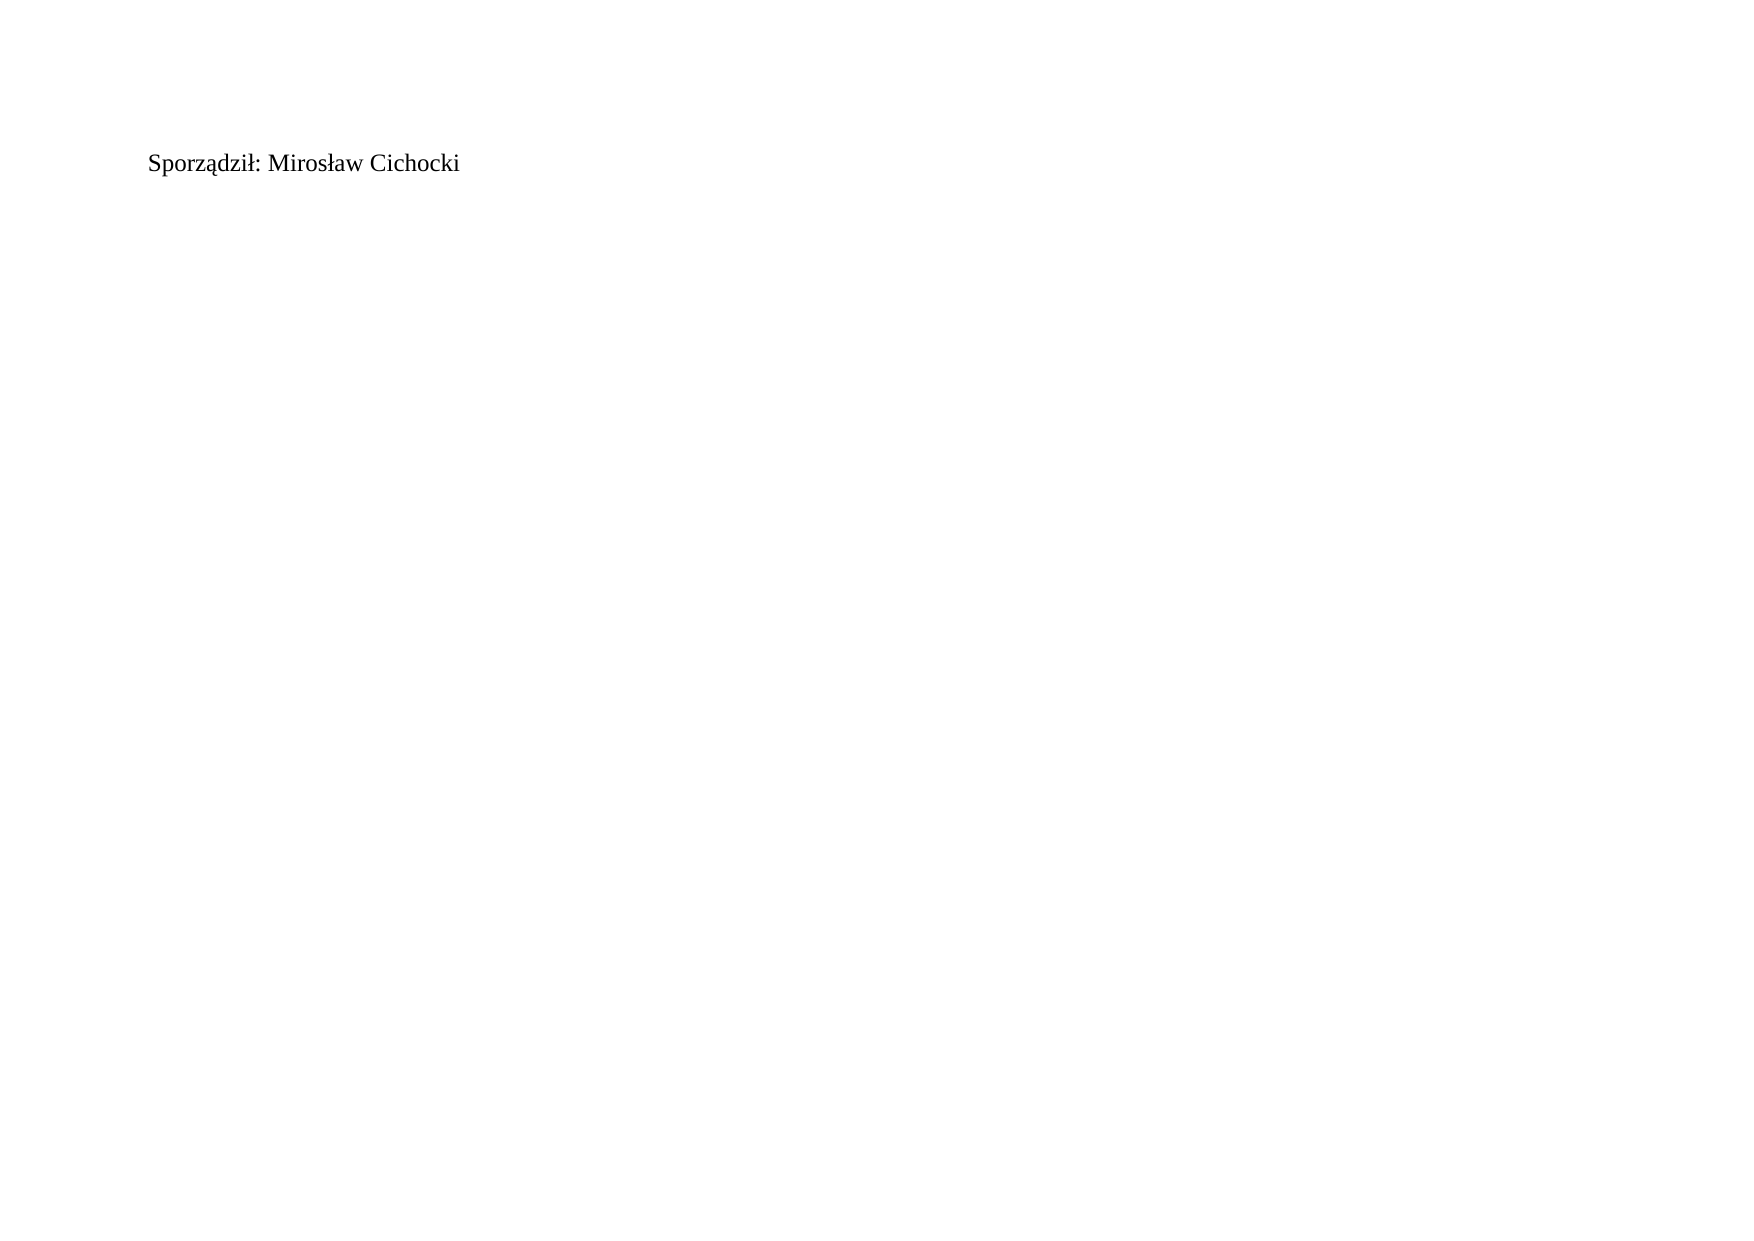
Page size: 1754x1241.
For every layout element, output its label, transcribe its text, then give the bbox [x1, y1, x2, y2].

text Sporządził: Mirosław Cichocki [148, 148, 1606, 176]
